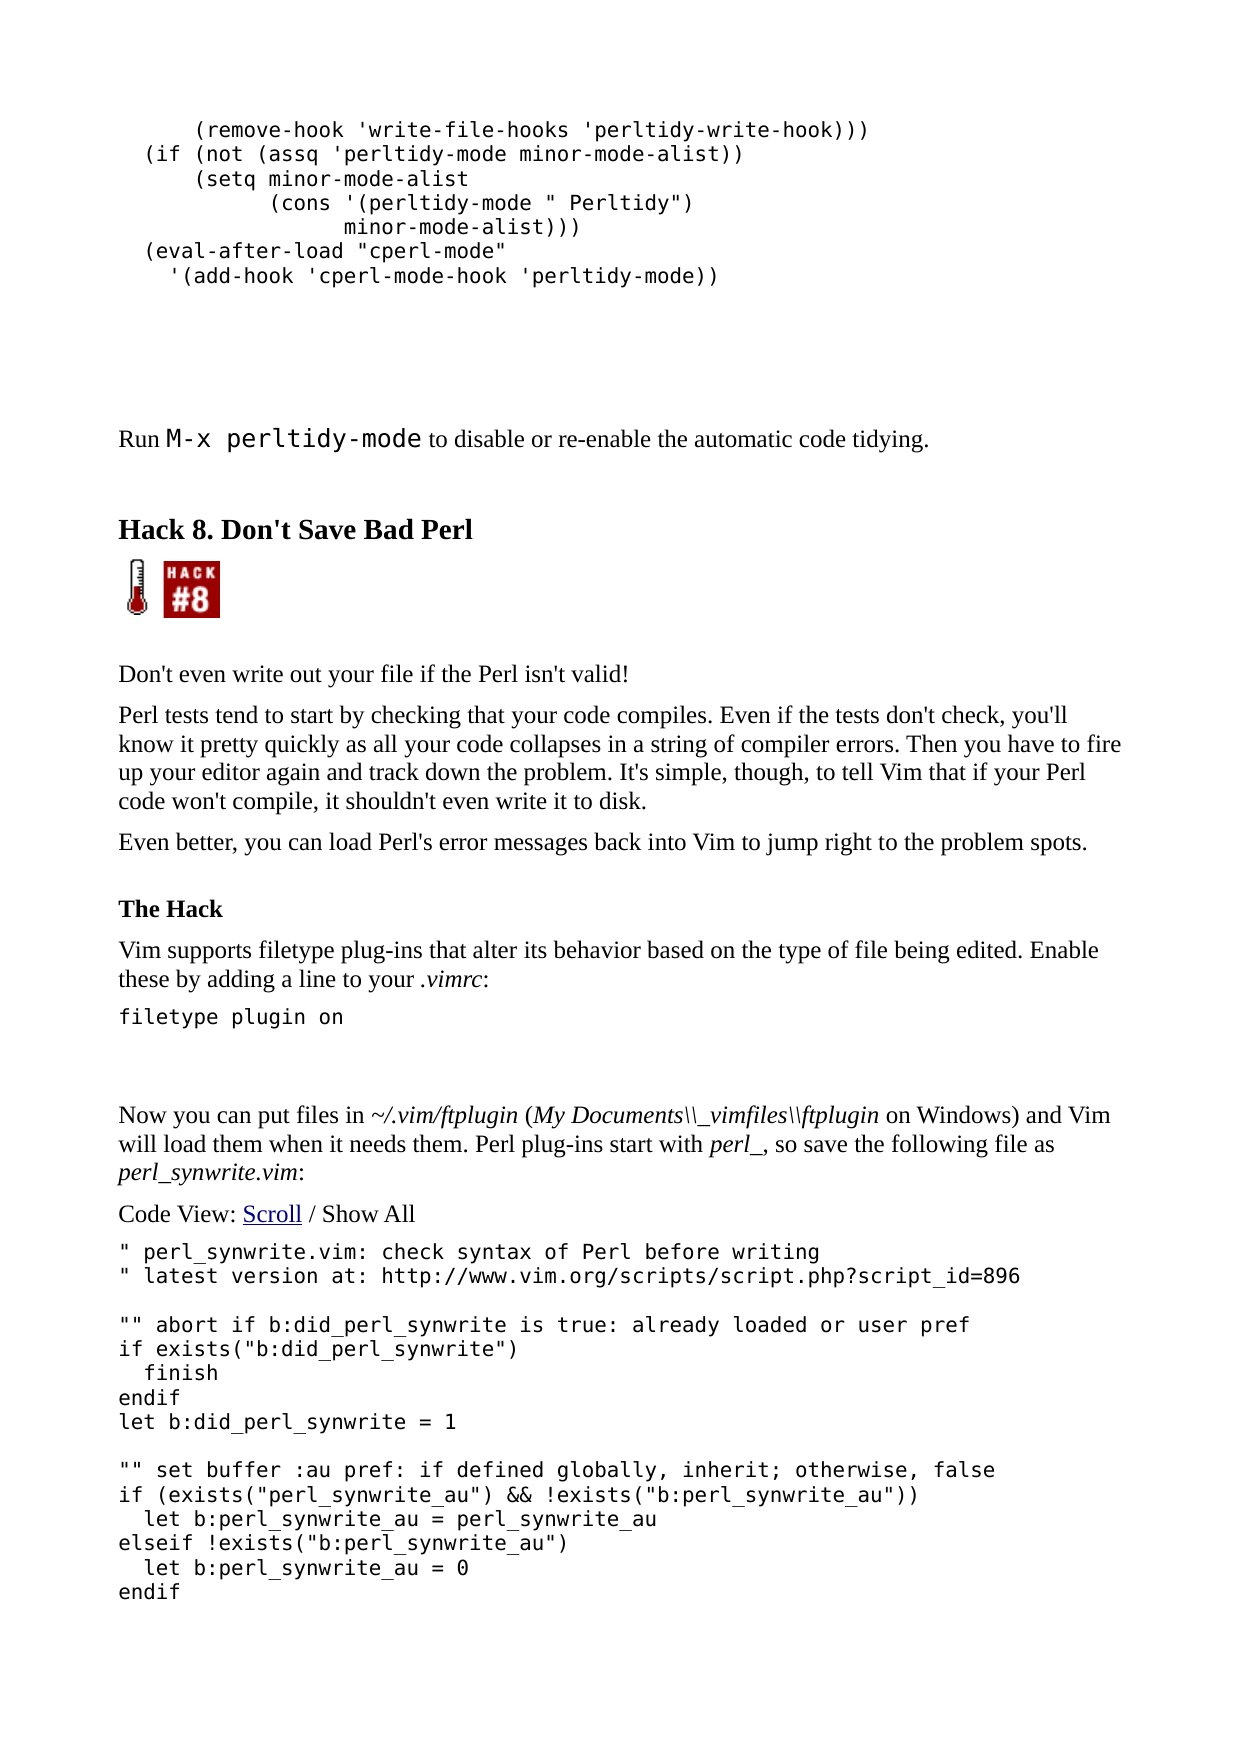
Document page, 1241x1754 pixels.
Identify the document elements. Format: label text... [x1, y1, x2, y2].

text if exists("b:did_perl_synwrite") [118, 1337, 1122, 1361]
text Code View: Scroll / Show All [118, 1199, 1122, 1227]
text let b:perl_synwrite_au = perl_synwrite_au [118, 1507, 1122, 1531]
text let b:perl_synwrite_au = 0 [118, 1556, 1122, 1580]
text Now you can put files in ~/.vim/ftplugin (My Documents\\_vimfiles\\ftplugin on Windows) and Vim will load them when it needs them. Perl plug-ins start with perl_, so save the following file as perl_synwrite.vim: [118, 1100, 1122, 1186]
table_header (remove-hook 'write-file-hooks 'perltidy-write-hook))) (if (not (assq 'perltidy-mode minor-mode-alist)) (setq minor-mode-alist (cons '(perltidy-mode " Perltidy") minor-mode-alist))) (eval-after-load "cperl-mode" '(add-hook 'cperl-mode-hook 'perltidy-mode)) Run M-x perltidy-mode to disable or re-enable the automatic code tidying. [118, 118, 1135, 482]
subtitle The Hack [118, 894, 1122, 922]
picture [126, 558, 149, 615]
text Vim supports filetype plug-ins that alter its behavior based on the type of file being edited. Enable these by adding a line to your .vimrc: [118, 935, 1122, 992]
text filetype plugin on [118, 1005, 1122, 1029]
text "" abort if b:did_perl_synwrite is true: already loaded or user pref [118, 1313, 1122, 1337]
text " latest version at: http://www.vim.org/scripts/script.php?script_id=896 [118, 1264, 1122, 1288]
text Don't even write out your file if the Perl isn't valid! [118, 659, 1122, 687]
text elseif !exists("b:perl_synwrite_au") [118, 1531, 1122, 1556]
text let b:did_perl_synwrite = 1 [118, 1410, 1122, 1434]
picture [163, 561, 220, 618]
table_header [1135, 118, 1139, 482]
subtitle Hack 8. Don't Save Bad Perl [118, 512, 1122, 546]
text Perl tests tend to start by checking that your code compiles. Even if the tests don't check, you'll know it pretty quickly as all your code collapses in a string of compiler errors. Then you have to fire up your editor again and track down the problem. It's simple, though, to tell Vim that if your Perl code won't compile, it shouldn't even write it to disk. [118, 700, 1122, 815]
text finish [118, 1361, 1122, 1386]
table_header [118, 482, 1122, 487]
text Even better, you can load Perl's error messages back into Vim to jump right to the problem spots. [118, 827, 1122, 856]
text endif [118, 1580, 1122, 1604]
text if (exists("perl_synwrite_au") && !exists("b:perl_synwrite_au")) [118, 1483, 1122, 1507]
text endif [118, 1386, 1122, 1410]
text " perl_synwrite.vim: check syntax of Perl before writing [118, 1240, 1122, 1264]
text "" set buffer :au pref: if defined globally, inherit; otherwise, false [118, 1458, 1122, 1483]
